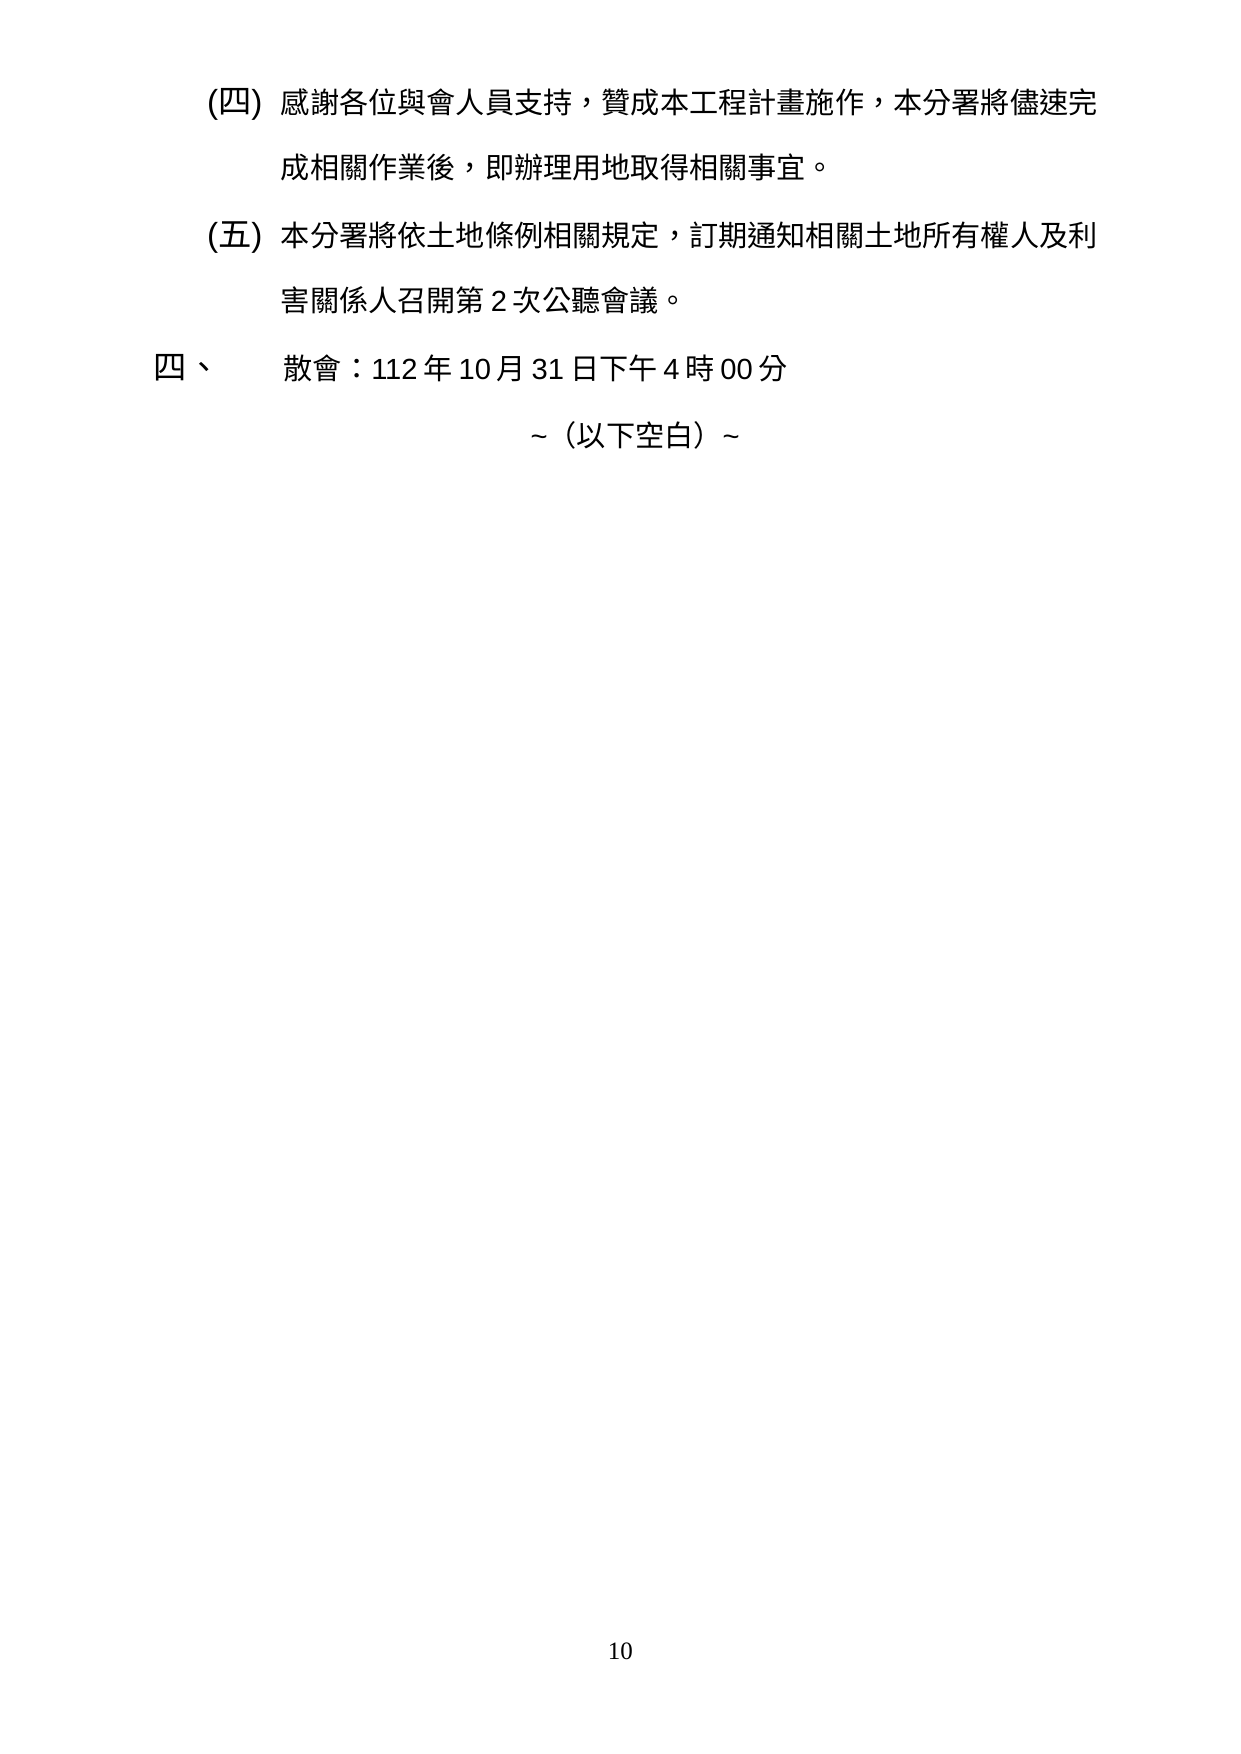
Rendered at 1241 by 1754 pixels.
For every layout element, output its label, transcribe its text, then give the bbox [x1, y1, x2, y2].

list 本分署將依土地條例相關規定，訂期通知相關土地所有權人及利害關係人召開第2次公聽會議。 [207, 208, 1122, 319]
list 散會：112年10月31日下午4時00分 [153, 341, 1122, 389]
list 感謝各位與會人員支持，贊成本工程計畫施作，本分署將儘速完成相關作業後，即辦理用地取得相關事宜。 [207, 75, 1122, 187]
text ~（以下空白）~ [148, 413, 1122, 455]
